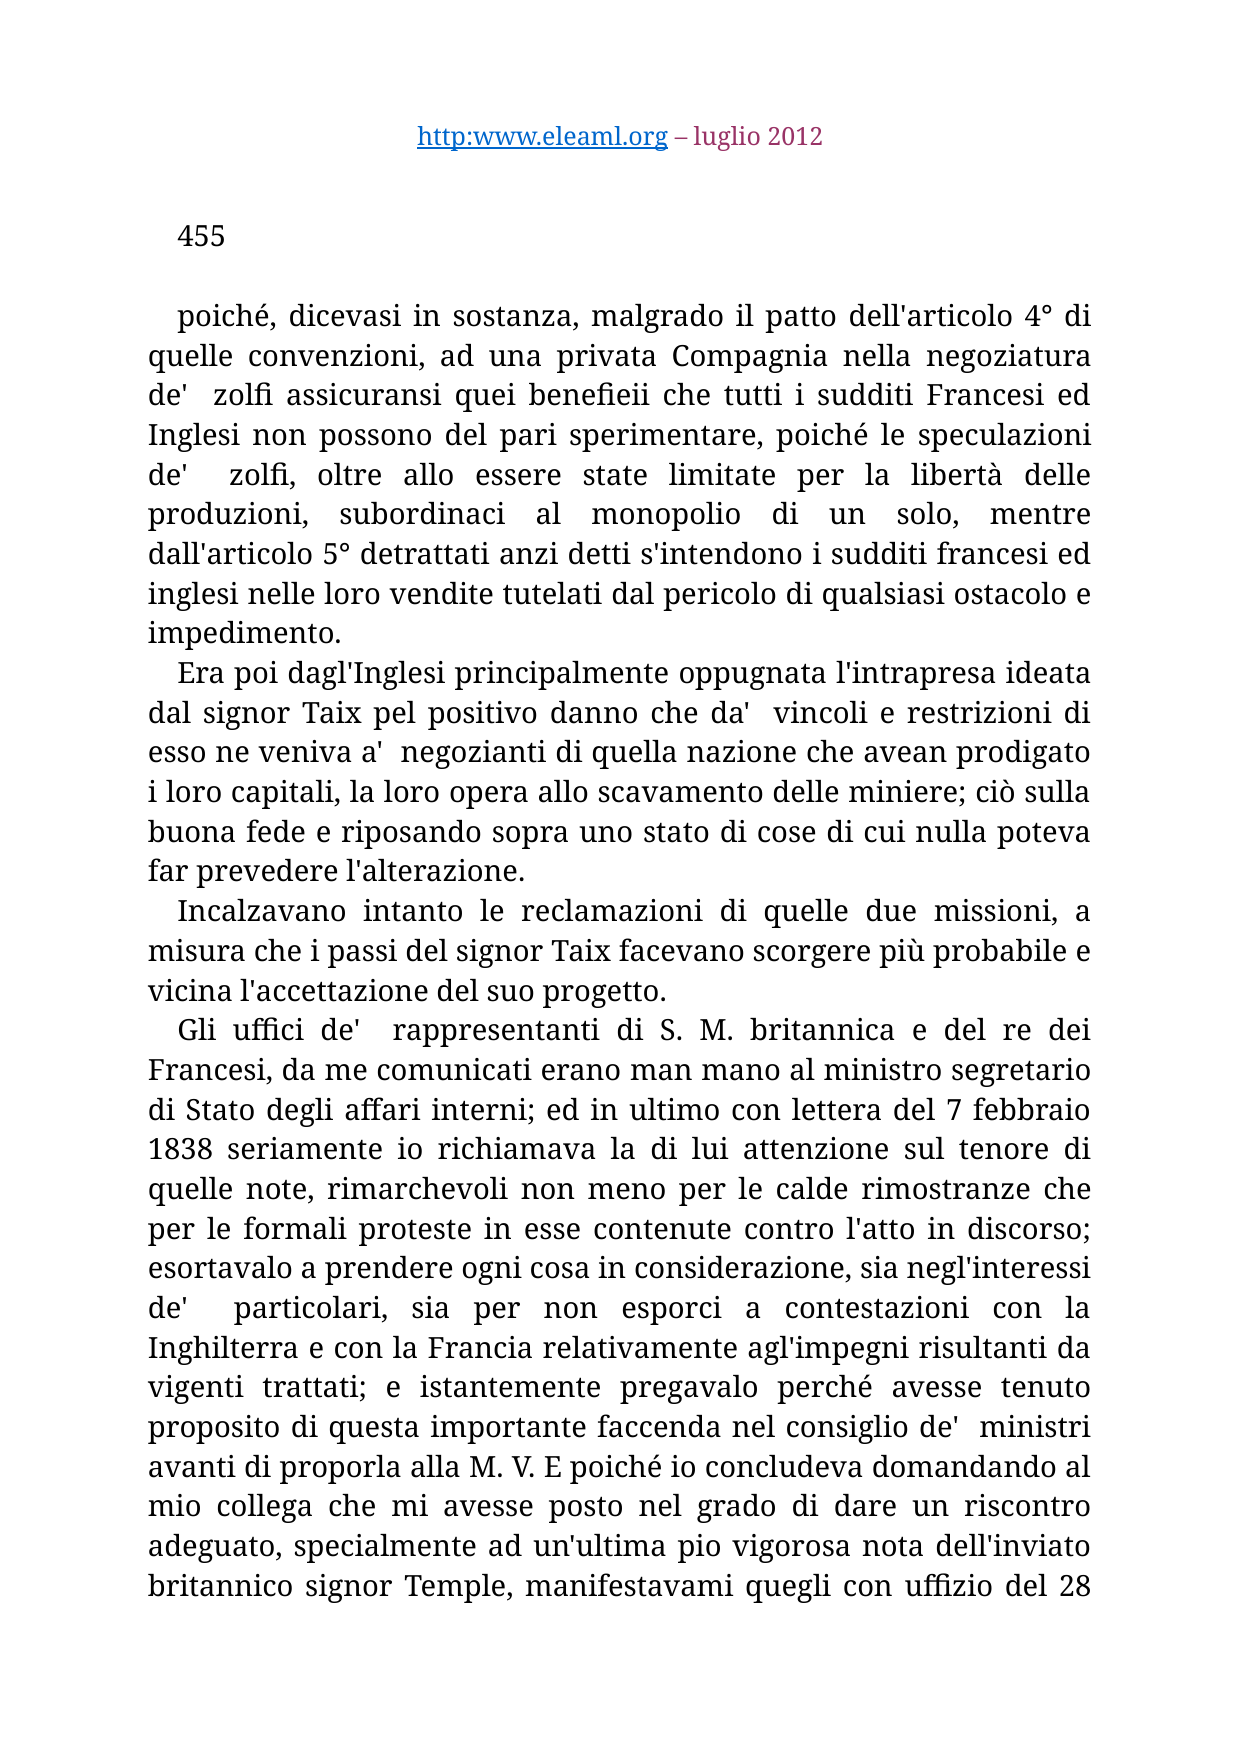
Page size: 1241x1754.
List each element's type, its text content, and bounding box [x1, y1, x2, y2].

text poiché, dicevasi in sostanza, malgrado il patto dell'articolo 4° di quelle convenzioni, ad una privata Compagnia nella negoziatura de' zolfi assicuransi quei benefieii che tutti i sudditi Francesi ed Inglesi non possono del pari sperimentare, poiché le speculazioni de' zolfi, oltre allo essere state limitate per la libertà delle produzioni, subordinaci al monopolio di un solo, mentre dall'articolo 5° detrattati anzi detti s'intendono i sudditi francesi ed inglesi nelle loro vendite tutelati dal pericolo di qualsiasi ostacolo e impedimento. [148, 295, 1093, 652]
text Incalzavano intanto le reclamazioni di quelle due missioni, a misura che i passi del signor Taix facevano scorgere più probabile e vicina l'accettazione del suo progetto. [148, 890, 1093, 1009]
text Gli uffici de' rappresentanti di S. M. britannica e del re dei Francesi, da me comunicati erano man mano al ministro segretario di Stato degli affari interni; ed in ultimo con lettera del 7 febbraio 1838 seriamente io richiamava la di lui attenzione sul tenore di quelle note, rimarchevoli non meno per le calde rimostranze che per le formali proteste in esse contenute contro l'atto in discorso; esortavalo a prendere ogni cosa in considerazione, sia negl'interessi de' particolari, sia per non esporci a contestazioni con la Inghilterra e con la Francia relativamente agl'impegni risultanti da vigenti trattati; e istantemente pregavalo perché avesse tenuto proposito di questa importante faccenda nel consiglio de' ministri avanti di proporla alla M. V. E poiché io concludeva domandando al mio collega che mi avesse posto nel grado di dare un riscontro adeguato, specialmente ad un'ultima pio vigorosa nota dell'inviato britannico signor Temple, manifestavami quegli con uffizio del 28 [148, 1009, 1093, 1605]
text Era poi dagl'Inglesi principalmente oppugnata l'intrapresa ideata dal signor Taix pel positivo danno che da' vincoli e restrizioni di esso ne veniva a' negozianti di quella nazione che avean prodigato i loro capitali, la loro opera allo scavamento delle miniere; ciò sulla buona fede e riposando sopra uno stato di cose di cui nulla poteva far prevedere l'alterazione. [148, 652, 1093, 890]
text 455 [148, 216, 1093, 255]
